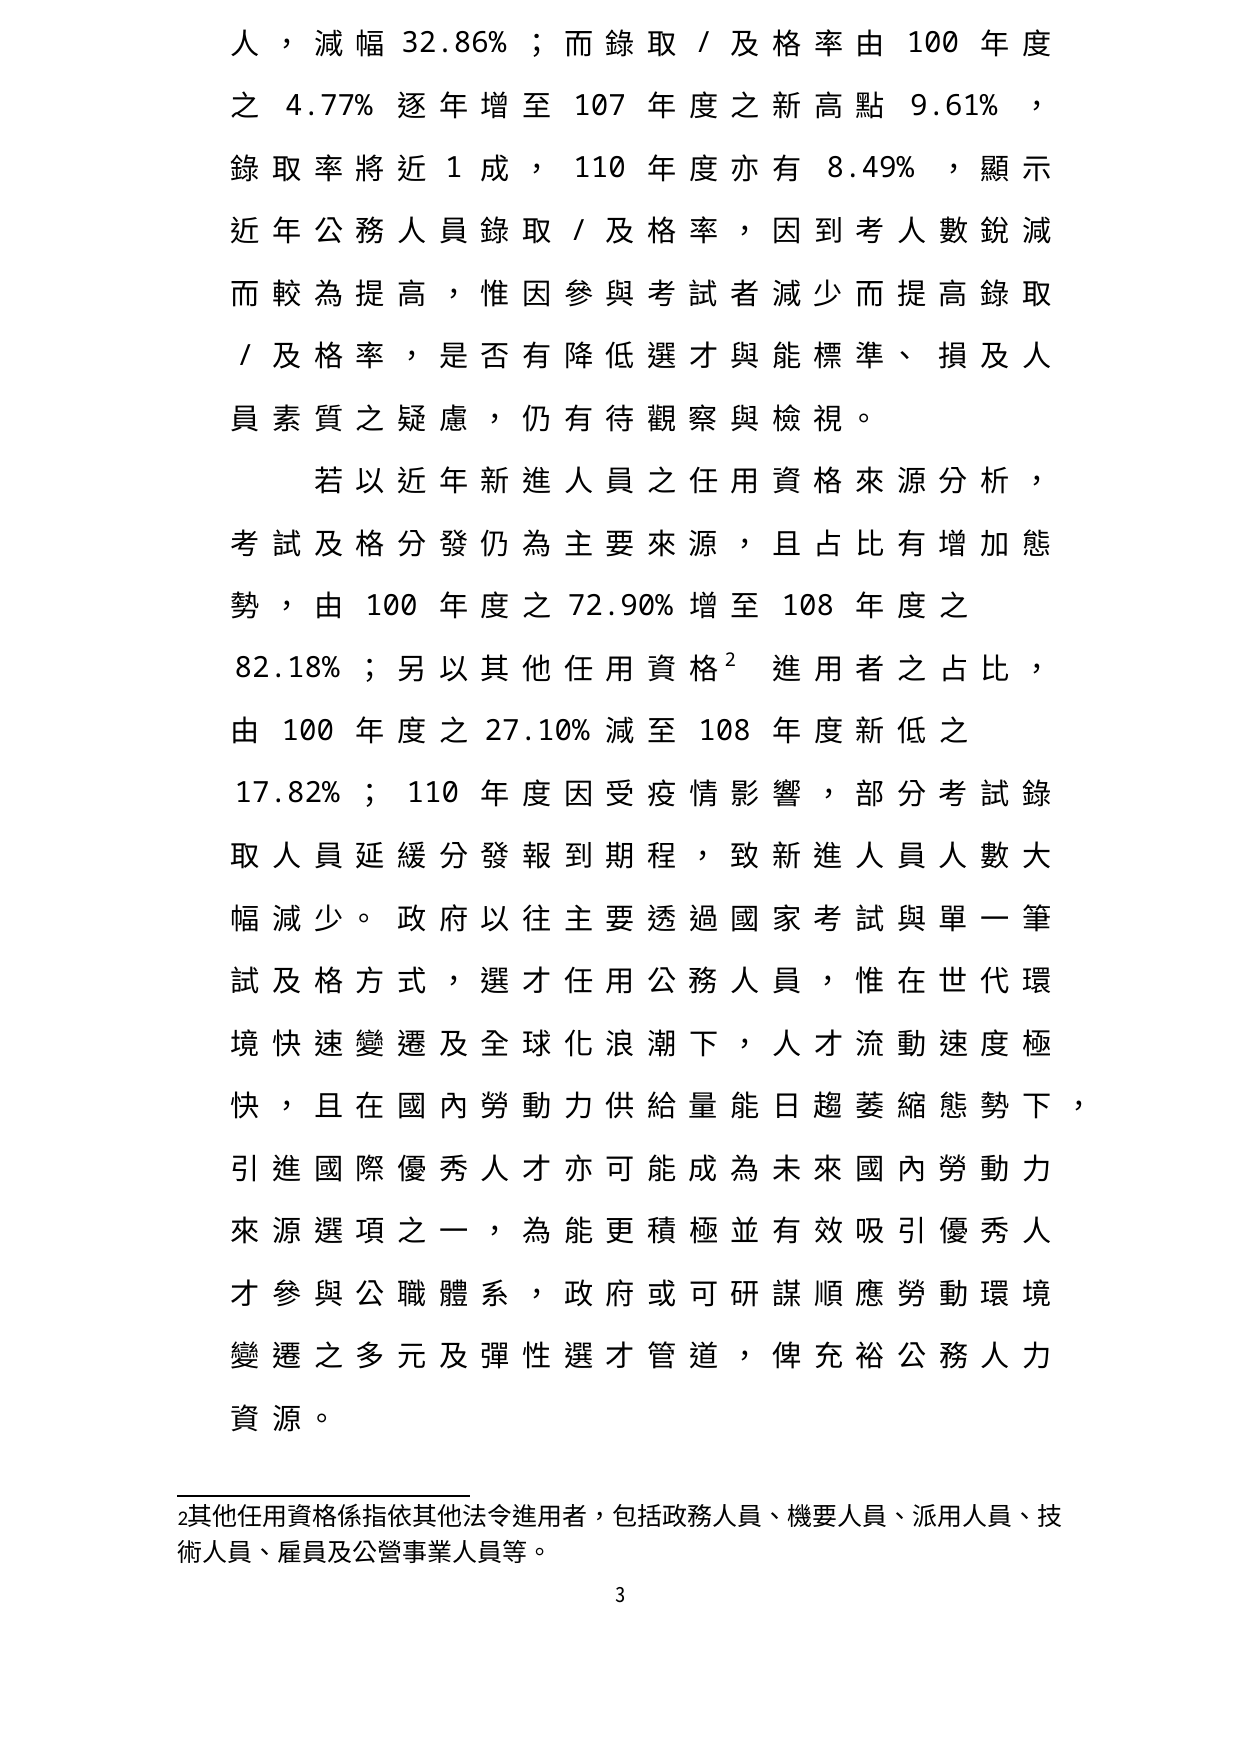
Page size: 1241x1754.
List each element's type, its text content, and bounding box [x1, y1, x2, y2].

text 若以近年新進人員之任用資格來源分析，考試及格分發仍為主要來源，且占比有增加態勢，由100年度之72.90%增至108年度之82.18%；另以其他任用資格進用者之占比，由100年度之27.10%減至108年度新低之17.82%；110年度因受疫情影響，部分考試錄取人員延緩分發報到期程，致新進人員人數大幅減少。政府以往主要透過國家考試與單一筆試及格方式，選才任用公務人員，惟在世代環境快速變遷及全球化浪潮下，人才流動速度極快，且在國內勞動力供給量能日趨萎縮態勢下，引進國際優秀人才亦可能成為未來國內勞動力來源選項之一，為能更積極並有效吸引優秀人才參與公職體系，政府或可研謀順應勞動環境變遷之多元及彈性選才管道，俾充裕公務人力資源。 [208, 437, 1058, 1437]
text 人，減幅32.86%；而錄取/及格率由100年度之4.77%逐年增至107年度之新高點9.61%，錄取率將近1成，110年度亦有8.49%，顯示近年公務人員錄取/及格率，因到考人數銳減而較為提高，惟因參與考試者減少而提高錄取/及格率，是否有降低選才與能標準、損及人員素質之疑慮，仍有待觀察與檢視。 [208, 0, 1058, 437]
text 其他任用資格係指依其他法令進用者，包括政務人員、機要人員、派用人員、技術人員、雇員及公營事業人員等。 [177, 1496, 1063, 1569]
